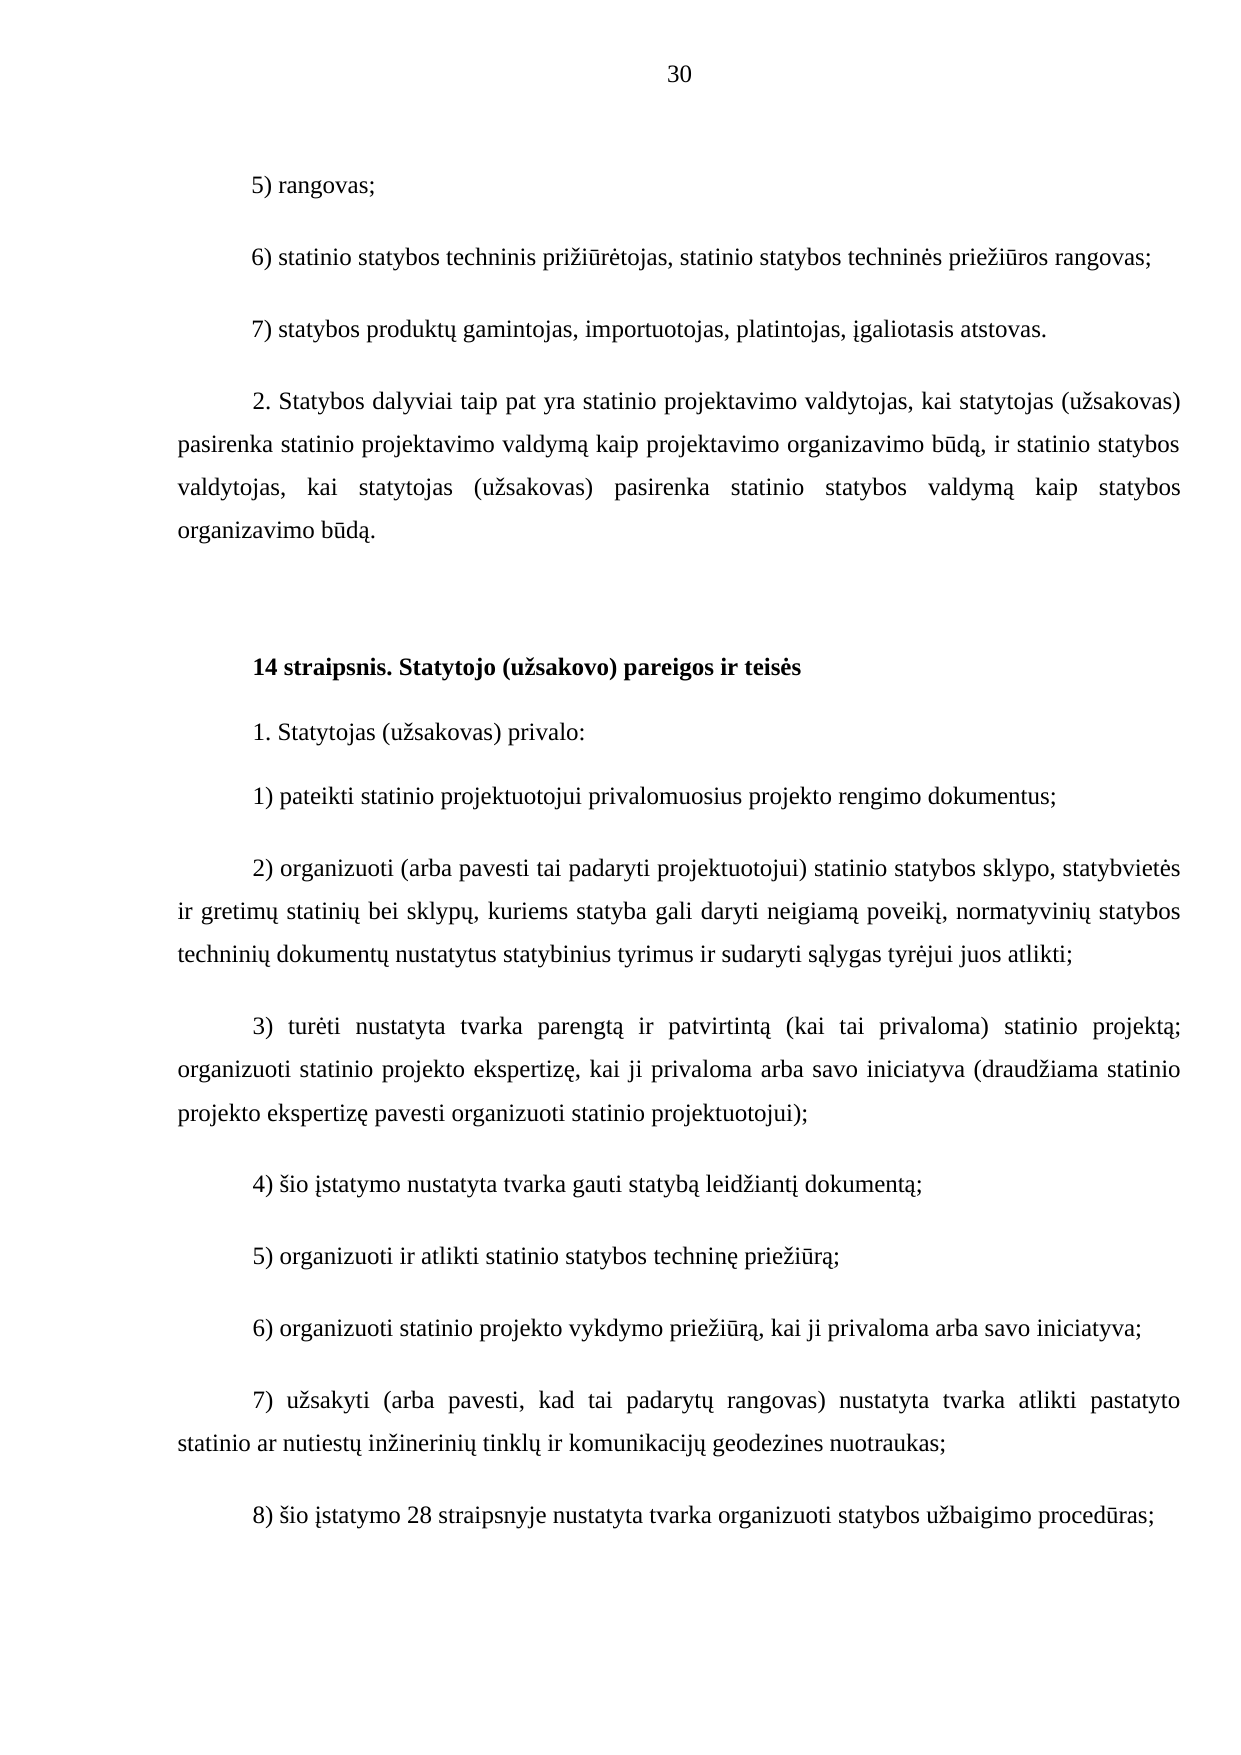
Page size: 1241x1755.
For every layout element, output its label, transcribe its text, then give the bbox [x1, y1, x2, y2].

text 1. Statytojas (užsakovas) privalo: [177, 717, 1181, 745]
text 5) rangovas; [177, 170, 1181, 199]
text 7) statybos produktų gamintojas, importuotojas, platintojas, įgaliotasis atstovas. [177, 314, 1181, 343]
text 2) organizuoti (arba pavesti tai padaryti projektuotojui) statinio statybos sklypo, statybvietės ir gretimų statinių bei sklypų, kuriems statyba gali daryti neigiamą poveikį, normatyvinių statybos techninių dokumentų nustatytus statybinius tyrimus ir sudaryti sąlygas tyrėjui juos atlikti; [177, 853, 1181, 968]
text 7) užsakyti (arba pavesti, kad tai padarytų rangovas) nustatyta tvarka atlikti pastatyto statinio ar nutiestų inžinerinių tinklų ir komunikacijų geodezines nuotraukas; [177, 1385, 1181, 1457]
text 14 straipsnis. Statytojo (užsakovo) pareigos ir teisės [177, 652, 1181, 681]
text 6) statinio statybos techninis prižiūrėtojas, statinio statybos techninės priežiūros rangovas; [177, 242, 1181, 271]
text 8) šio įstatymo 28 straipsnyje nustatyta tvarka organizuoti statybos užbaigimo procedūras; [177, 1500, 1181, 1529]
text 1) pateikti statinio projektuotojui privalomuosius projekto rengimo dokumentus; [177, 781, 1181, 810]
text 3) turėti nustatyta tvarka parengtą ir patvirtintą (kai tai privaloma) statinio projektą; organizuoti statinio projekto ekspertizę, kai ji privaloma arba savo iniciatyva (draudžiama statinio projekto ekspertizę pavesti organizuoti statinio projektuotojui); [177, 1011, 1181, 1126]
text 4) šio įstatymo nustatyta tvarka gauti statybą leidžiantį dokumentą; [177, 1169, 1181, 1198]
text 5) organizuoti ir atlikti statinio statybos techninę priežiūrą; [177, 1241, 1181, 1270]
text 2. Statybos dalyviai taip pat yra statinio projektavimo valdytojas, kai statytojas (užsakovas) pasirenka statinio projektavimo valdymą kaip projektavimo organizavimo būdą, ir statinio statybos valdytojas, kai statytojas (užsakovas) pasirenka statinio statybos valdymą kaip statybos organizavimo būdą. [177, 386, 1181, 544]
text 6) organizuoti statinio projekto vykdymo priežiūrą, kai ji privaloma arba savo iniciatyva; [177, 1313, 1181, 1342]
